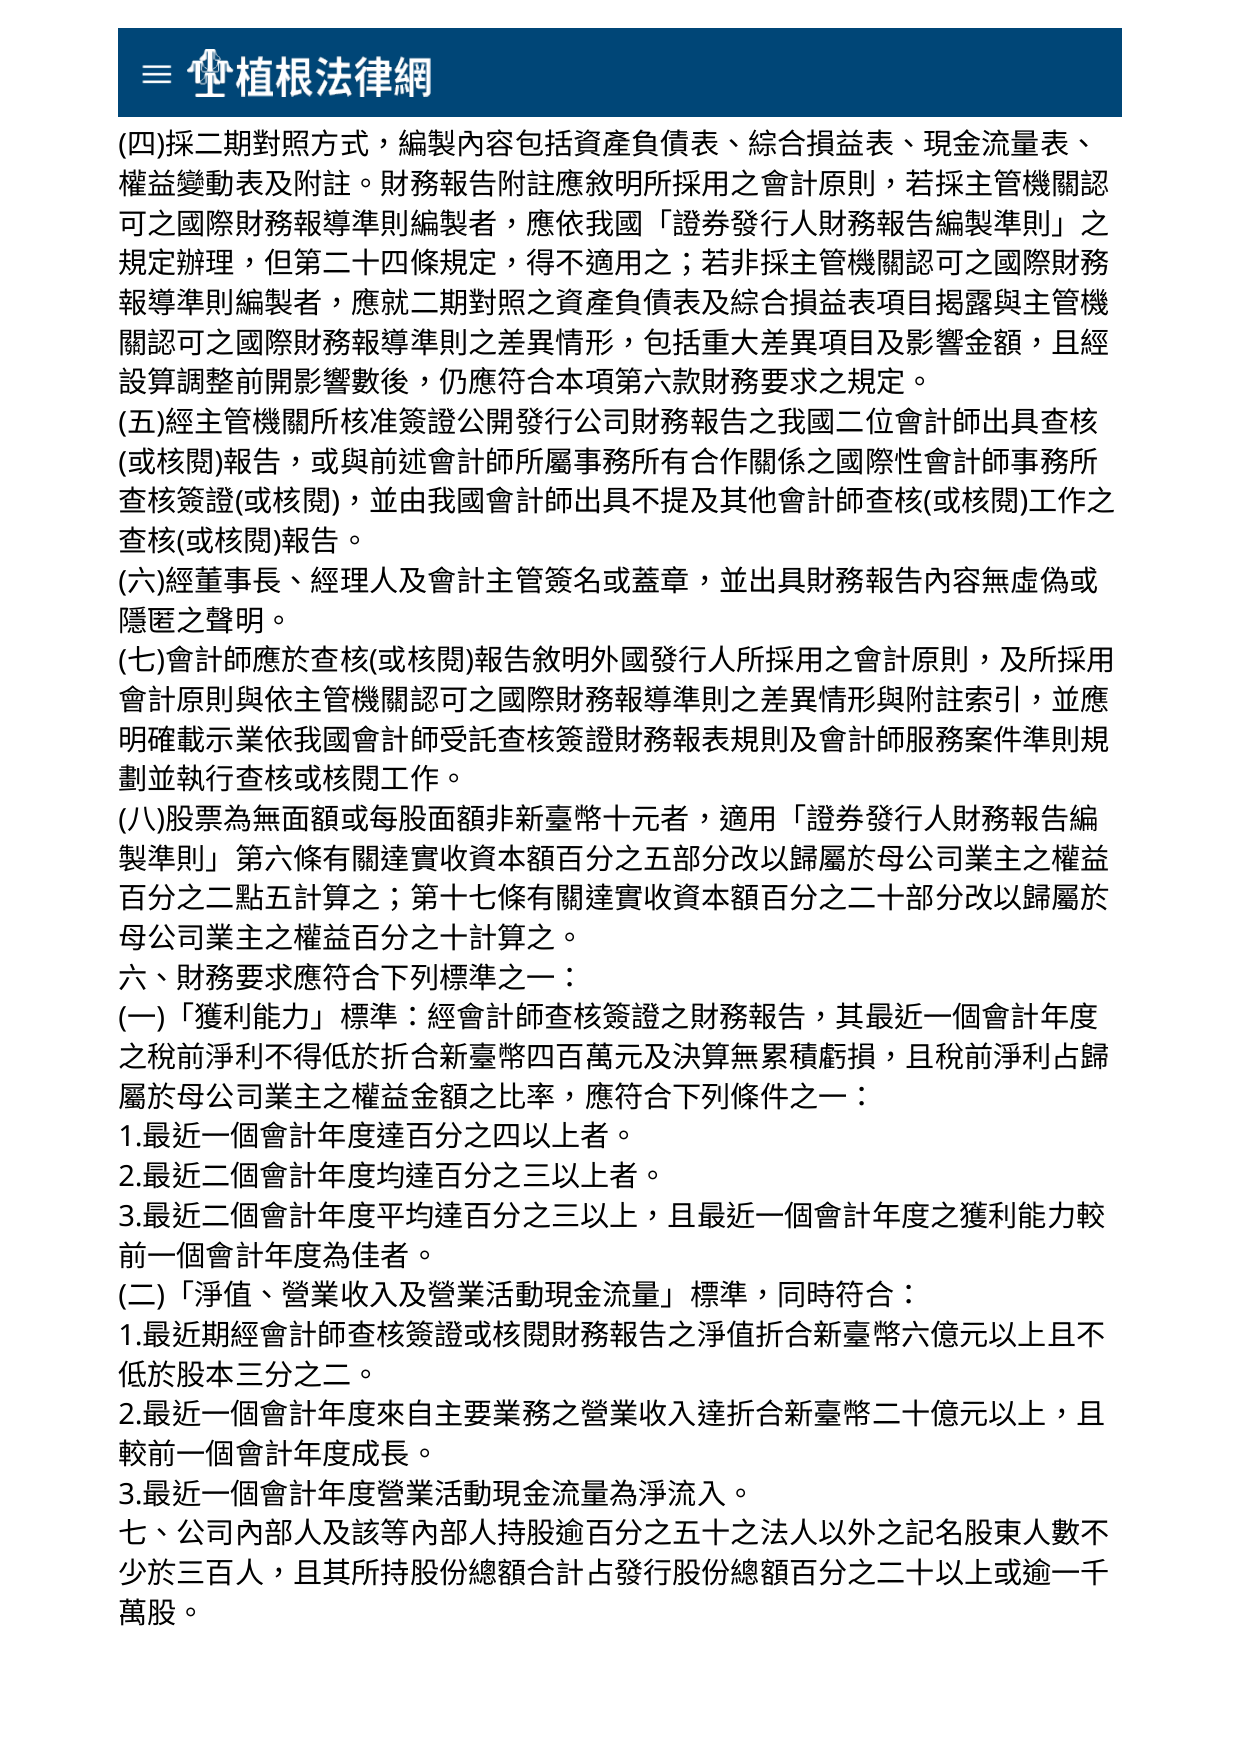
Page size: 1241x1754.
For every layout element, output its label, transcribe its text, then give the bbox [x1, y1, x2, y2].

text 1.最近期經會計師查核簽證或核閱財務報告之淨值折合新臺幣六億元以上且不低於股本三分之二。 [118, 1314, 1122, 1393]
text (一)「獲利能力」標準：經會計師查核簽證之財務報告，其最近一個會計年度之稅前淨利不得低於折合新臺幣四百萬元及決算無累積虧損，且稅前淨利占歸屬於母公司業主之權益金額之比率，應符合下列條件之一： [118, 997, 1122, 1116]
text 3.最近一個會計年度營業活動現金流量為淨流入。 [118, 1473, 1122, 1513]
text 六、財務要求應符合下列標準之一： [118, 957, 1122, 997]
text 2.最近二個會計年度均達百分之三以上者。 [118, 1155, 1122, 1195]
text (四)採二期對照方式，編製內容包括資產負債表、綜合損益表、現金流量表、權益變動表及附註。財務報告附註應敘明所採用之會計原則，若採主管機關認可之國際財務報導準則編製者，應依我國「證券發行人財務報告編製準則」之規定辦理，但第二十四條規定，得不適用之；若非採主管機關認可之國際財務報導準則編製者，應就二期對照之資產負債表及綜合損益表項目揭露與主管機關認可之國際財務報導準則之差異情形，包括重大差異項目及影響金額，且經設算調整前開影響數後，仍應符合本項第六款財務要求之規定。 [118, 123, 1122, 401]
text (六)經董事長、經理人及會計主管簽名或蓋章，並出具財務報告內容無虛偽或隱匿之聲明。 [118, 560, 1122, 639]
text (七)會計師應於查核(或核閱)報告敘明外國發行人所採用之會計原則，及所採用會計原則與依主管機關認可之國際財務報導準則之差異情形與附註索引，並應明確載示業依我國會計師受託查核簽證財務報表規則及會計師服務案件準則規劃並執行查核或核閱工作。 [118, 639, 1122, 798]
picture [118, 28, 1122, 117]
text (二)「淨值、營業收入及營業活動現金流量」標準，同時符合： [118, 1274, 1122, 1314]
text 3.最近二個會計年度平均達百分之三以上，且最近一個會計年度之獲利能力較前一個會計年度為佳者。 [118, 1195, 1122, 1274]
text 1.最近一個會計年度達百分之四以上者。 [118, 1116, 1122, 1155]
text 2.最近一個會計年度來自主要業務之營業收入達折合新臺幣二十億元以上，且較前一個會計年度成長。 [118, 1393, 1122, 1473]
text 七、公司內部人及該等內部人持股逾百分之五十之法人以外之記名股東人數不少於三百人，且其所持股份總額合計占發行股份總額百分之二十以上或逾一千萬股。 [118, 1513, 1122, 1632]
text (八)股票為無面額或每股面額非新臺幣十元者，適用「證券發行人財務報告編製準則」第六條有關達實收資本額百分之五部分改以歸屬於母公司業主之權益百分之二點五計算之；第十七條有關達實收資本額百分之二十部分改以歸屬於母公司業主之權益百分之十計算之。 [118, 798, 1122, 957]
text (五)經主管機關所核准簽證公開發行公司財務報告之我國二位會計師出具查核(或核閱)報告，或與前述會計師所屬事務所有合作關係之國際性會計師事務所查核簽證(或核閱)，並由我國會計師出具不提及其他會計師查核(或核閱)工作之查核(或核閱)報告。 [118, 401, 1122, 560]
